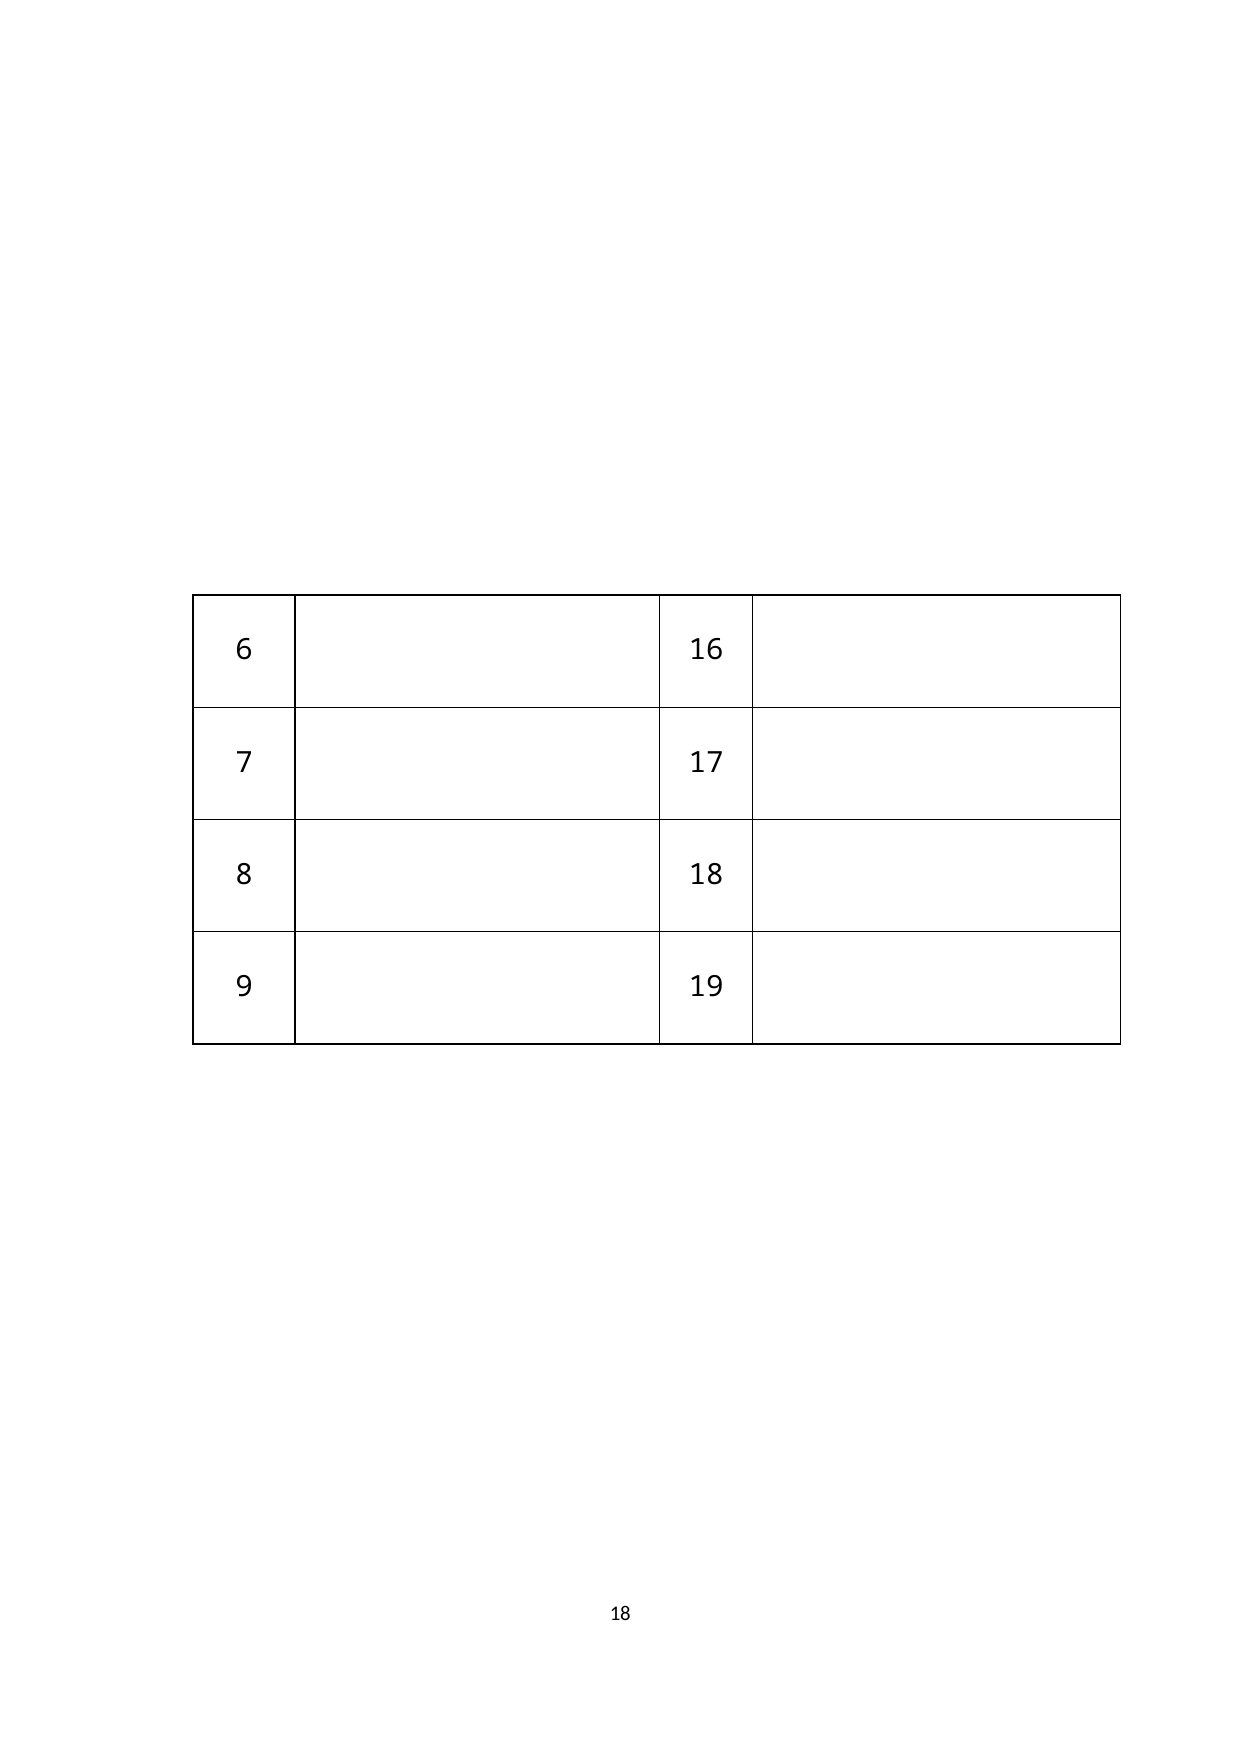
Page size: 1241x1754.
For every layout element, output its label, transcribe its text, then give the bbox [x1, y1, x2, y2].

table_cell [753, 708, 1120, 818]
table_cell [296, 820, 659, 931]
table_cell 6 [194, 596, 294, 706]
table_cell [753, 596, 1120, 706]
table_cell 18 [660, 820, 752, 931]
table_cell [296, 708, 659, 818]
table_cell 17 [660, 708, 752, 818]
table_cell [296, 596, 659, 706]
table_cell 19 [660, 932, 752, 1043]
table_cell 7 [194, 708, 294, 818]
table_cell [753, 820, 1120, 931]
table_cell 16 [660, 596, 752, 706]
table_cell 9 [194, 932, 294, 1043]
table_cell [753, 932, 1120, 1043]
table_cell [296, 932, 659, 1043]
table_cell 8 [194, 820, 294, 931]
